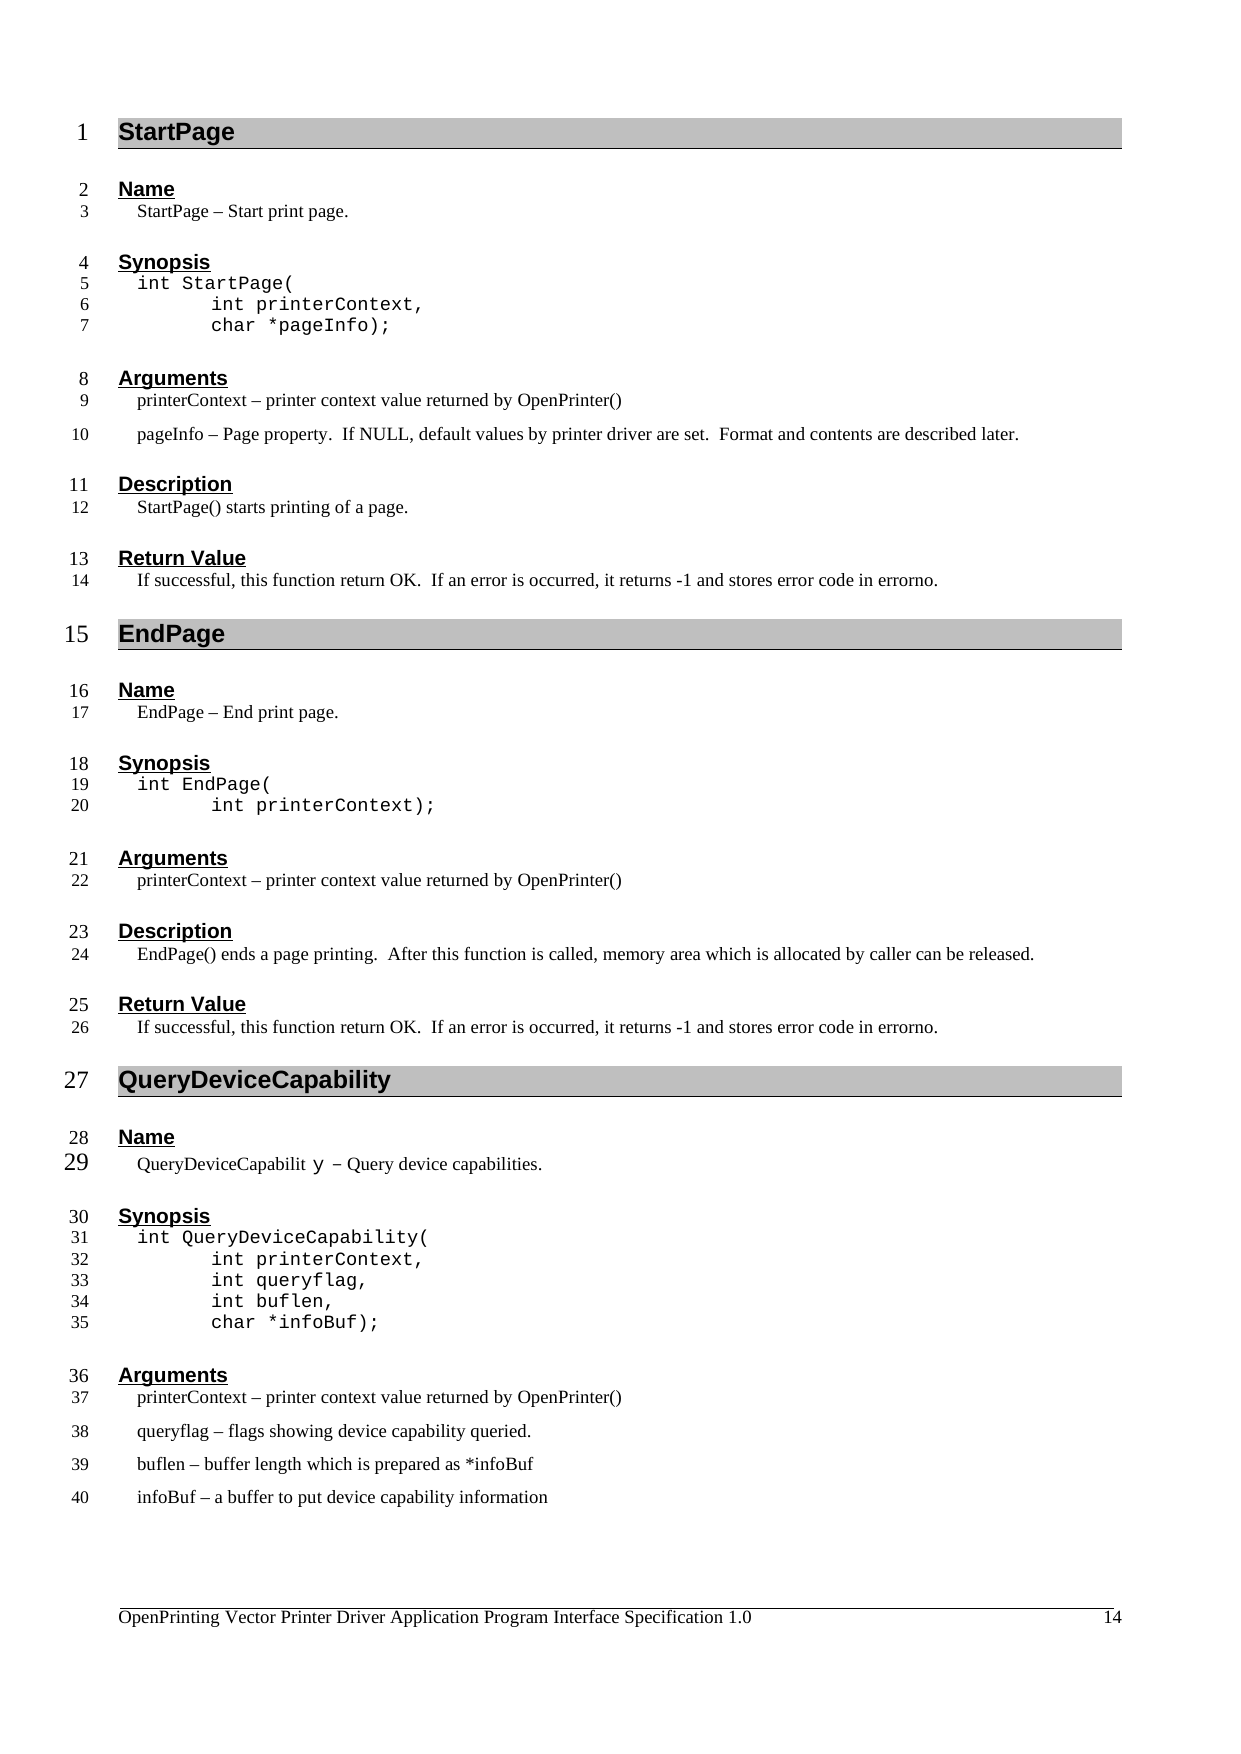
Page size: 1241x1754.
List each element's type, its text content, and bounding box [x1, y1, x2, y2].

subtitle StartPage [118, 118, 1122, 148]
text StartPage() starts printing of a page. [137, 496, 1103, 517]
text printerContext – printer context value returned by OpenPrinter() [137, 870, 1103, 891]
text buflen – buffer length which is prepared as *infoBuf [137, 1453, 1103, 1474]
text pageInfo – Page property. If NULL, default values by printer driver are set. Format and contents are described later. [137, 423, 1103, 444]
subtitle Description [118, 473, 1122, 496]
text EndPage() ends a page printing. After this function is called, memory area which is allocated by caller can be released. [137, 943, 1103, 964]
subtitle Synopsis [118, 752, 1122, 775]
text int EndPage( int printerContext); [137, 775, 1103, 818]
text infoBuf – a buffer to put device capability information [137, 1487, 1103, 1507]
text StartPage – Start print page. [137, 201, 1103, 221]
text printerContext – printer context value returned by OpenPrinter() [137, 1387, 1103, 1408]
subtitle Name [118, 177, 1122, 201]
text queryflag – flags showing device capability queried. [137, 1420, 1103, 1441]
subtitle Arguments [118, 367, 1122, 390]
subtitle Name [118, 1126, 1122, 1149]
subtitle Return Value [118, 546, 1122, 569]
text QueryDeviceCapabilitｙ – Query device capabilities. [137, 1149, 1103, 1176]
subtitle Arguments [118, 847, 1122, 870]
subtitle Return Value [118, 993, 1122, 1016]
subtitle Arguments [118, 1364, 1122, 1387]
text int StartPage( int printerContext, char *pageInfo); [137, 274, 1103, 338]
text int QueryDeviceCapability( int printerContext, int queryflag, int buflen, char *infoBuf); [137, 1228, 1103, 1335]
subtitle Description [118, 920, 1122, 943]
subtitle Name [118, 679, 1122, 702]
subtitle Synopsis [118, 1205, 1122, 1228]
subtitle Synopsis [118, 251, 1122, 274]
text If successful, this function return OK. If an error is occurred, it returns -1 and stores error code in errorno. [137, 569, 1103, 590]
text If successful, this function return OK. If an error is occurred, it returns -1 and stores error code in errorno. [137, 1016, 1103, 1037]
subtitle QueryDeviceCapability [118, 1066, 1122, 1096]
subtitle EndPage [118, 619, 1122, 649]
text printerContext – printer context value returned by OpenPrinter() [137, 390, 1103, 411]
text EndPage – End print page. [137, 702, 1103, 723]
